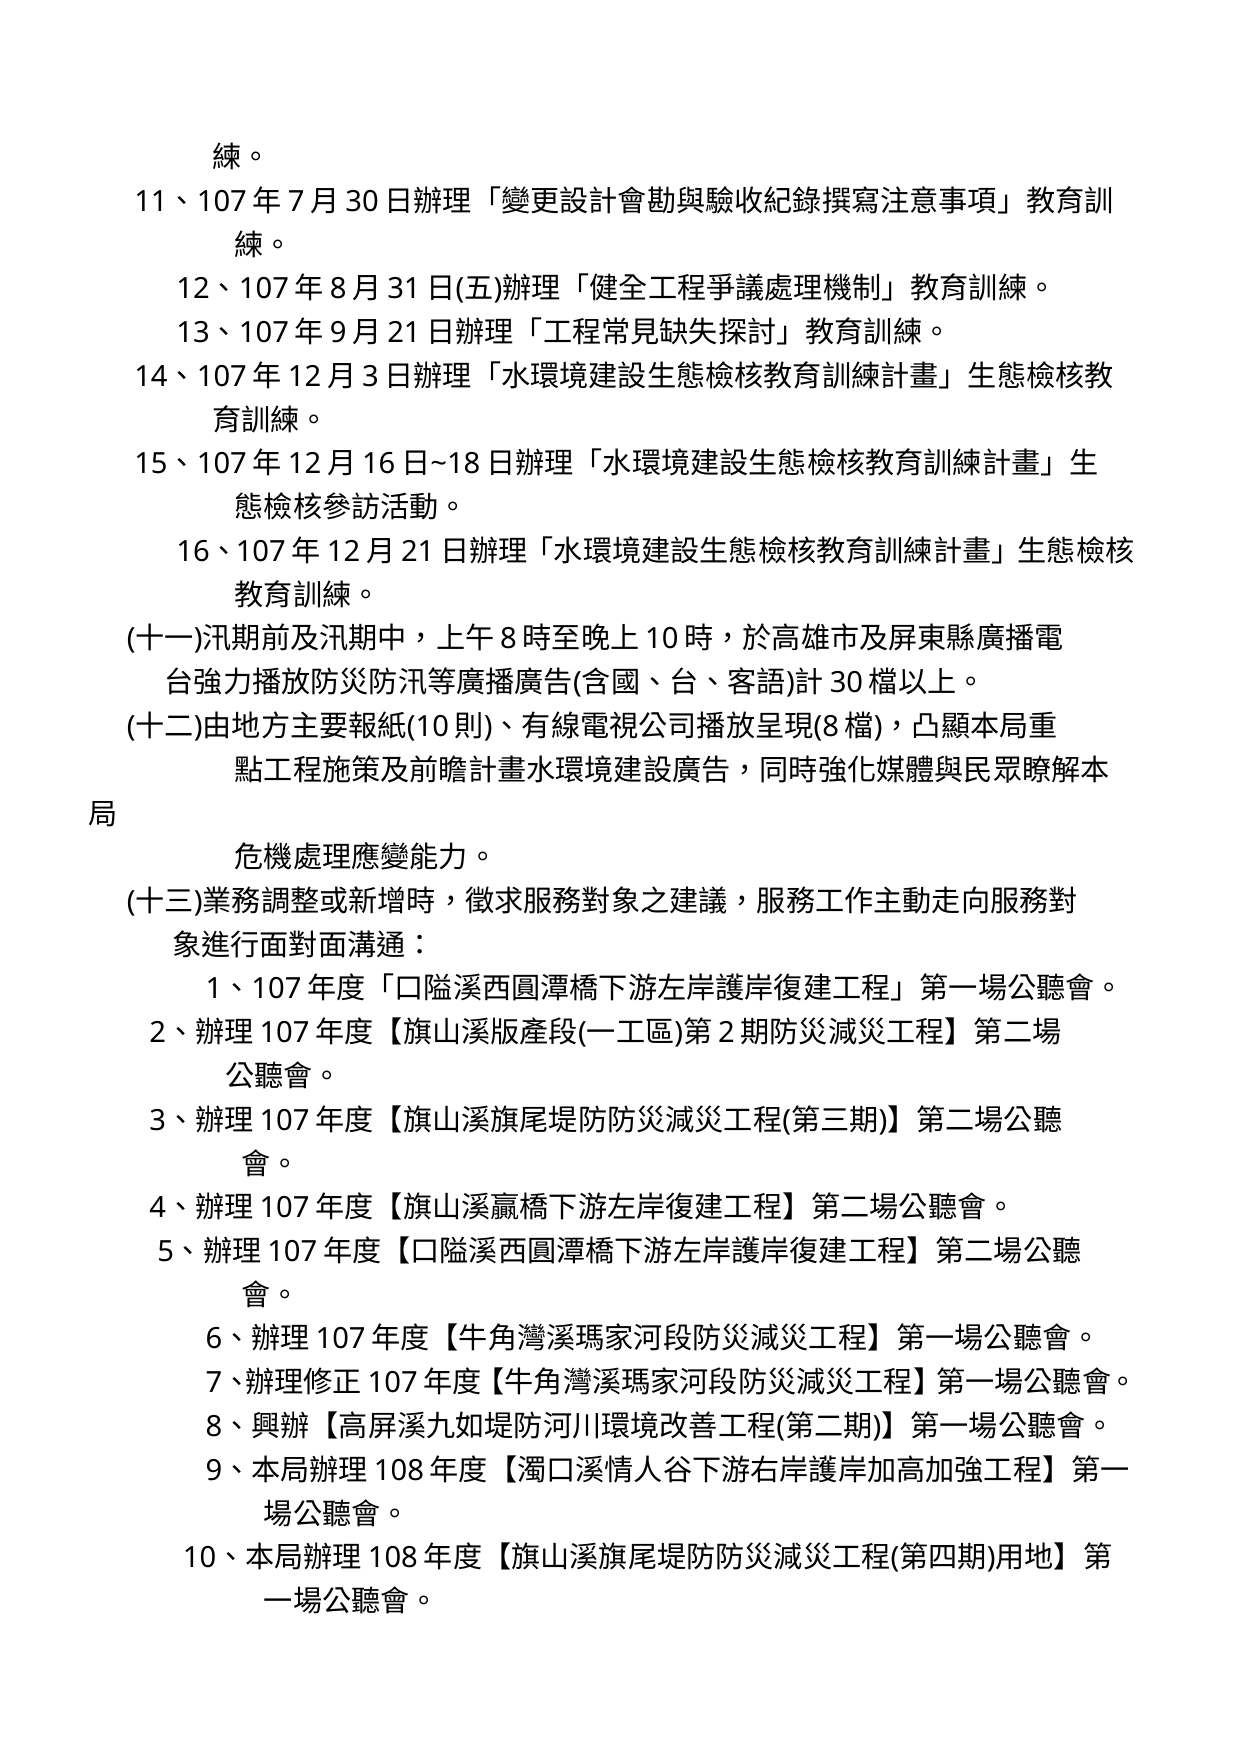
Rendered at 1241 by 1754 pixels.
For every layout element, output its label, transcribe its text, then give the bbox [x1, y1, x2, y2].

text 9、本局辦理108年度【濁口溪情人谷下游右岸護岸加高加強工程】第一 [89, 1446, 1134, 1489]
text 練。 [89, 221, 1134, 264]
text 10、本局辦理108年度【旗山溪旗尾堤防防災減災工程(第四期)用地】第 [89, 1533, 1134, 1577]
text 會。 [89, 1271, 1134, 1314]
text 一場公聽會。 [89, 1577, 1134, 1621]
text 13、107年9月21日辦理「工程常見缺失探討」教育訓練。 [89, 308, 1134, 352]
text 公聽會。 [89, 1052, 1134, 1096]
text (十一)汛期前及汛期中，上午8時至晚上10時，於高雄市及屏東縣廣播電 [89, 614, 1134, 658]
text 象進行面對面溝通： [89, 921, 1134, 964]
text 12、107年8月31日(五)辦理「健全工程爭議處理機制」教育訓練。 [89, 264, 1134, 308]
text 危機處理應變能力。 [89, 833, 1134, 877]
text 16、107年12月21日辦理「水環境建設生態檢核教育訓練計畫」生態檢核 [89, 527, 1134, 571]
text 6、辦理107年度【牛角灣溪瑪家河段防災減災工程】第一場公聽會。 [89, 1314, 1134, 1358]
text (十二)由地方主要報紙(10則)、有線電視公司播放呈現(8檔)，凸顯本局重 [89, 702, 1134, 746]
text (十三)業務調整或新增時，徵求服務對象之建議，服務工作主動走向服務對 [89, 877, 1134, 921]
text 11、107年7月30日辦理「變更設計會勘與驗收紀錄撰寫注意事項」教育訓 [89, 177, 1134, 221]
text 練。 [89, 133, 1134, 177]
text 教育訓練。 [89, 571, 1134, 614]
text 4、辦理107年度【旗山溪贏橋下游左岸復建工程】第二場公聽會。 [89, 1183, 1134, 1227]
text 14、107年12月3日辦理「水環境建設生態檢核教育訓練計畫」生態檢核教 [89, 352, 1134, 396]
text 育訓練。 [89, 396, 1134, 439]
text 15、107年12月16日~18日辦理「水環境建設生態檢核教育訓練計畫」生 [89, 439, 1134, 483]
text 3、辦理107年度【旗山溪旗尾堤防防災減災工程(第三期)】第二場公聽 [89, 1096, 1134, 1139]
text 會。 [89, 1139, 1134, 1183]
text 8、興辦【高屏溪九如堤防河川環境改善工程(第二期)】第一場公聽會。 [89, 1402, 1134, 1446]
text 2、辦理107年度【旗山溪版產段(一工區)第2期防災減災工程】第二場 [89, 1008, 1134, 1052]
text 台強力播放防災防汛等廣播廣告(含國、台、客語)計30檔以上。 [89, 658, 1134, 702]
text 7、辦理修正107年度【牛角灣溪瑪家河段防災減災工程】第一場公聽會。 [89, 1358, 1134, 1402]
text 場公聽會。 [89, 1489, 1134, 1533]
text 點工程施策及前瞻計畫水環境建設廣告，同時強化媒體與民眾瞭解本局 [89, 746, 1134, 833]
text 1、107年度「口隘溪西圓潭橋下游左岸護岸復建工程」第一場公聽會。 [89, 964, 1134, 1008]
text 5、辦理107年度【口隘溪西圓潭橋下游左岸護岸復建工程】第二場公聽 [89, 1227, 1134, 1271]
text 態檢核參訪活動。 [89, 483, 1134, 527]
